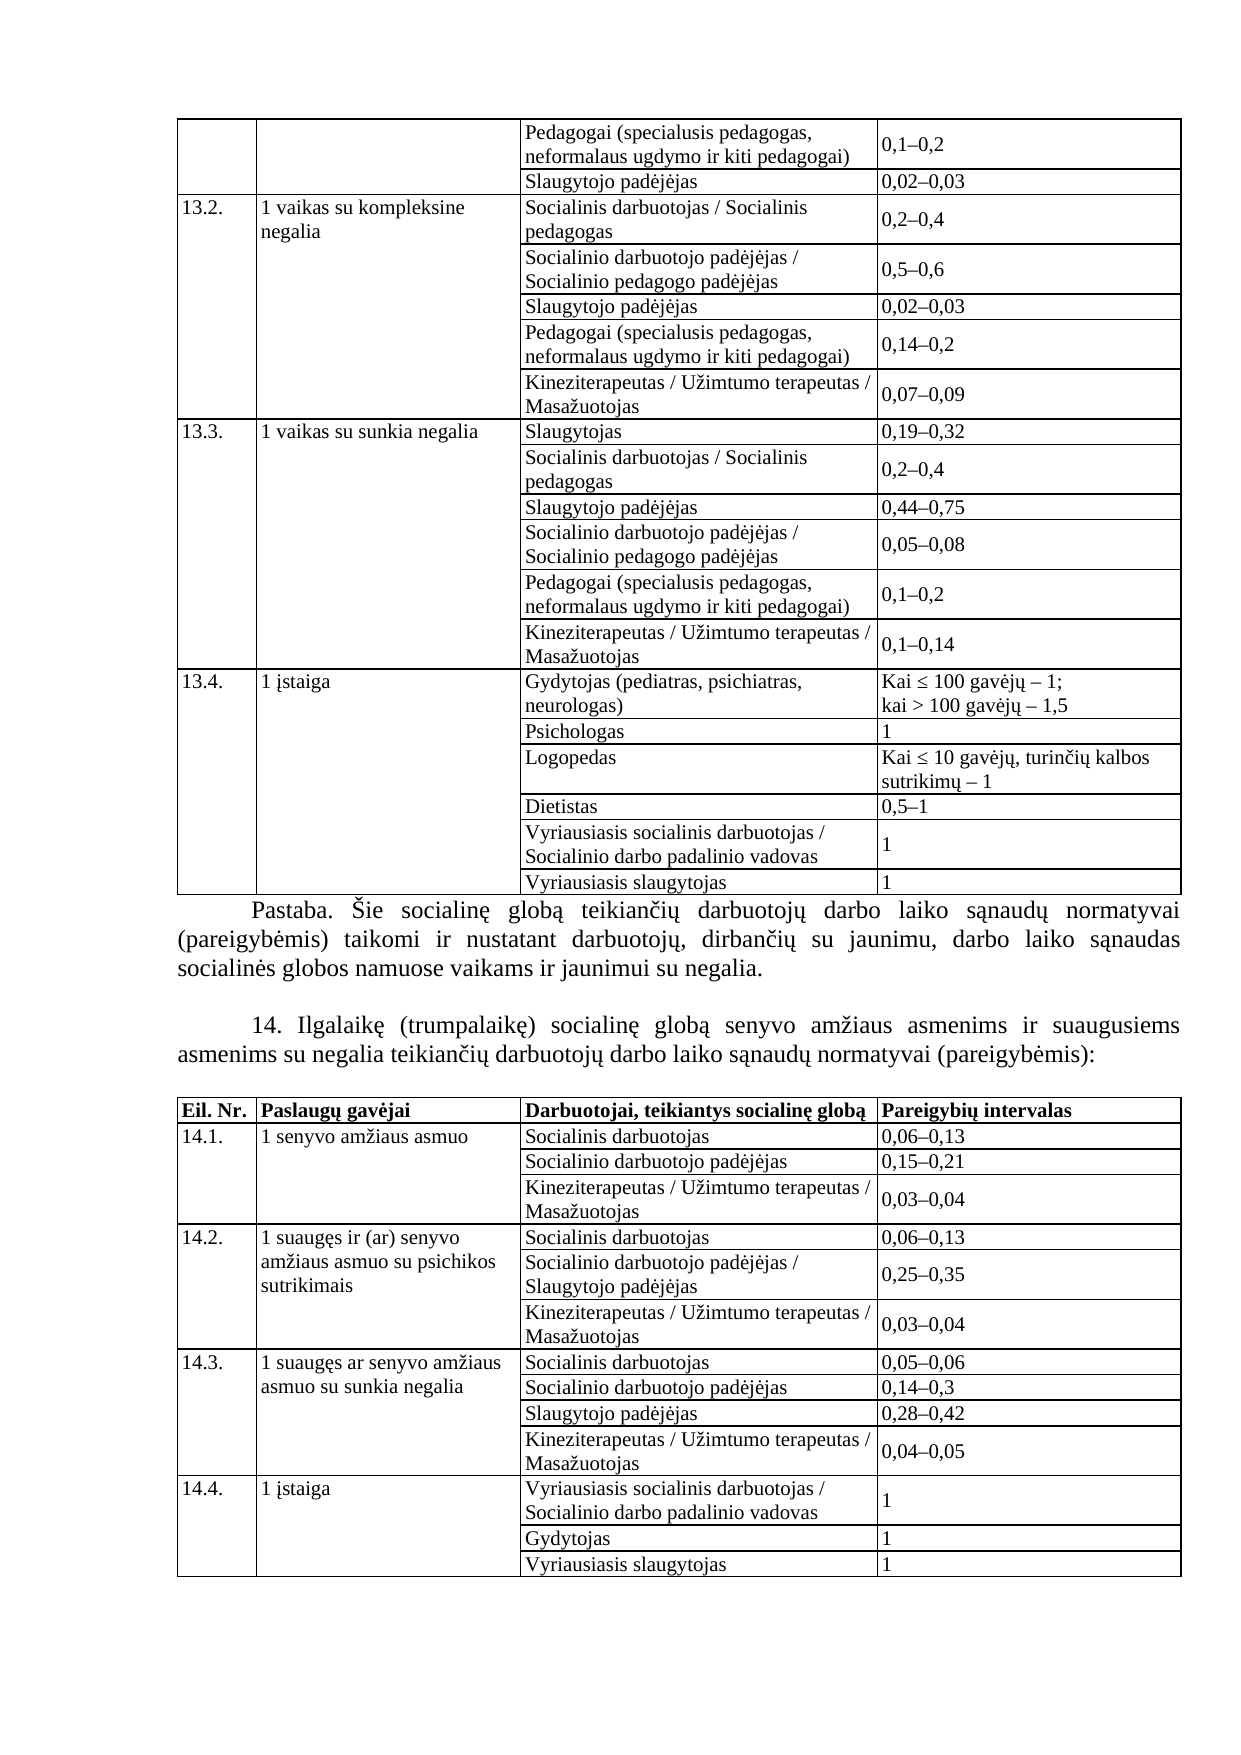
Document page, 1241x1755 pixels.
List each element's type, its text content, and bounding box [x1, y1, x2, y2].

table_cell 0,07–0,09 [878, 370, 1180, 418]
text Pastaba. Šie socialinę globą teikiančių darbuotojų darbo laiko sąnaudų normatyvai (pareigybėmis) taikomi ir nustatant darbuotojų, dirbančių su jaunimu, darbo laiko sąnaudas socialinės globos namuose vaikams ir jaunimui su negalia. [177, 895, 1181, 982]
table_cell Logopedas [521, 745, 877, 793]
table_cell 1 vaikas su kompleksine negalia [257, 195, 520, 418]
table_cell 0,25–0,35 [878, 1250, 1180, 1298]
table_cell 1 įstaiga [257, 1476, 520, 1576]
table_cell 14.3. [178, 1350, 256, 1475]
text 14. Ilgalaikę (trumpalaikę) socialinę globą senyvo amžiaus asmenims ir suaugusiems asmenims su negalia teikiančių darbuotojų darbo laiko sąnaudų normatyvai (pareigybėmis): [177, 1010, 1181, 1068]
table_cell 13.4. [178, 670, 256, 894]
table_cell 0,2–0,4 [878, 195, 1180, 243]
table_cell 0,05–0,08 [878, 520, 1180, 568]
table_cell 14.4. [178, 1476, 256, 1576]
table_cell 0,2–0,4 [878, 445, 1180, 493]
table_cell 1 įstaiga [257, 670, 520, 894]
table_cell 0,1–0,14 [878, 620, 1180, 668]
table_cell 0,04–0,05 [878, 1427, 1180, 1475]
table_cell 14.2. [178, 1225, 256, 1348]
table_cell 1 vaikas su sunkia negalia [257, 420, 520, 668]
table_cell 1 [878, 820, 1180, 868]
table_cell 0,5–0,6 [878, 245, 1180, 293]
table_cell 0,03–0,04 [878, 1300, 1180, 1348]
table_cell 0,1–0,2 [878, 570, 1180, 618]
table_cell [178, 120, 256, 193]
table_cell 1 [878, 1476, 1180, 1524]
table_cell 1 senyvo amžiaus asmuo [257, 1124, 520, 1223]
table_cell 0,1–0,2 [878, 120, 1180, 168]
table_cell 14.1. [178, 1124, 256, 1223]
table_cell 0,14–0,2 [878, 320, 1180, 368]
table_cell 1 suaugęs ir (ar) senyvo amžiaus asmuo su psichikos sutrikimais [257, 1225, 520, 1348]
table_cell 13.3. [178, 420, 256, 668]
table_cell 1 suaugęs ar senyvo amžiaus asmuo su sunkia negalia [257, 1350, 520, 1475]
table_cell 13.2. [178, 195, 256, 418]
table_cell 0,03–0,04 [878, 1175, 1180, 1223]
table_cell [257, 120, 520, 193]
